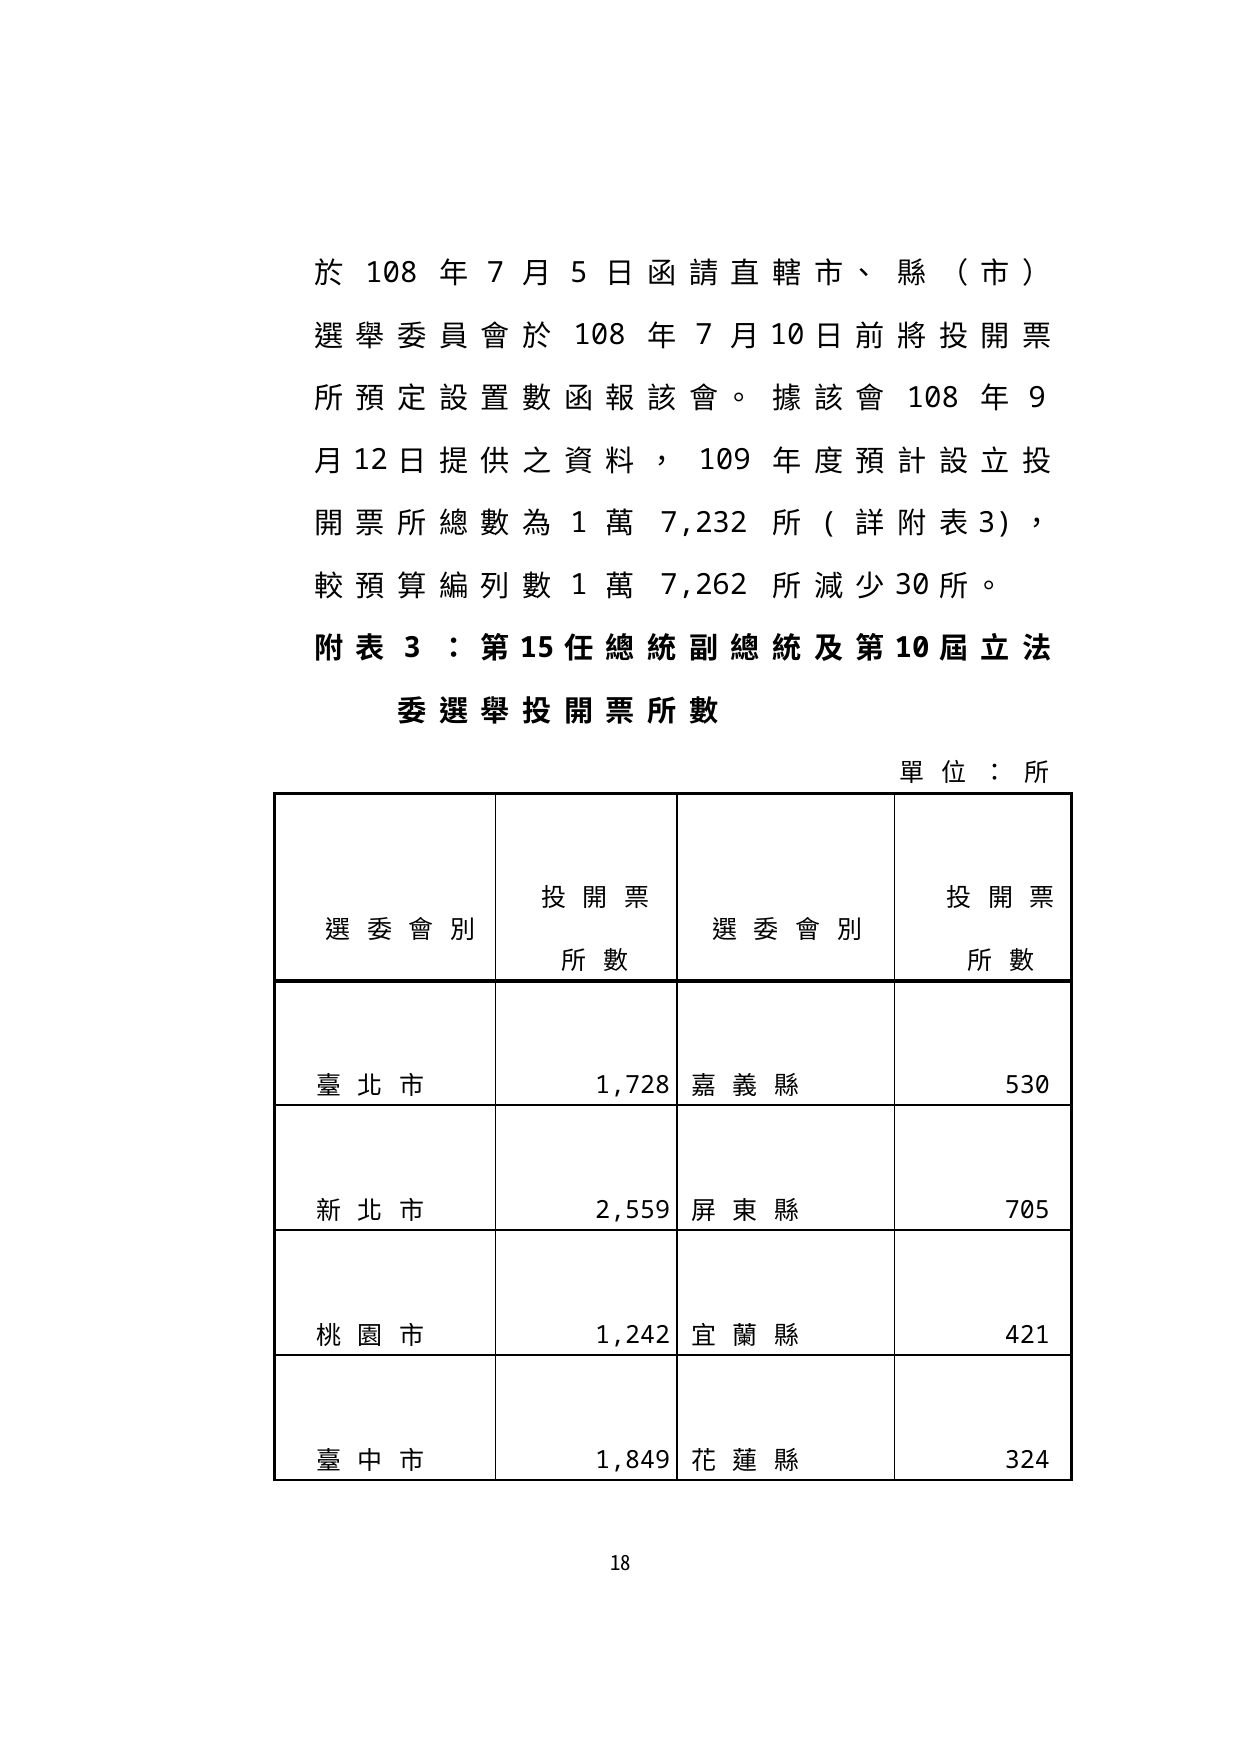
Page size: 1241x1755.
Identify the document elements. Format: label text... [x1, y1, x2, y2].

table_cell 屏東縣 [678, 1106, 894, 1229]
table_cell 1,849 [496, 1356, 676, 1479]
table_header 選委會別 [276, 795, 495, 979]
table_header 投開票所數 [496, 795, 676, 979]
table_cell 421 [895, 1231, 1070, 1354]
text 附表3：第15任總統副總統及第10屆立法委選舉投開票所數 [271, 604, 1058, 729]
table_cell 臺北市 [276, 983, 495, 1104]
text 單位：所 [183, 729, 1058, 792]
table_cell 桃園市 [276, 1231, 495, 1354]
table_cell 530 [895, 983, 1070, 1104]
table_cell 嘉義縣 [678, 983, 894, 1104]
table_cell 臺中市 [276, 1356, 495, 1479]
table_header 選委會別 [678, 795, 894, 979]
table_cell 花蓮縣 [678, 1356, 894, 1479]
text 2.中選會於108年5月17日召開「研商第15任總統副總統及第10屆立法委員選舉投票所設置事宜第1次會議」決議每投票所選舉人數降為以1,200人為原則。該會於108年7月5日函請直轄市、縣（市）選舉委員會於108年7月10日前將投開票所預定設置數函報該會。據該會108年9月12日提供之資料，109年度預計設立投開票所總數為1萬7,232所(詳附表3)，較預算編列數1萬7,262所減少30所。 [271, 229, 1058, 604]
table_cell 324 [895, 1356, 1070, 1479]
table_cell 宜蘭縣 [678, 1231, 894, 1354]
table_header 投開票所數 [895, 795, 1070, 979]
table_cell 705 [895, 1106, 1070, 1229]
table_cell 1,242 [496, 1231, 676, 1354]
table_cell 2,559 [496, 1106, 676, 1229]
table_cell 新北市 [276, 1106, 495, 1229]
table_cell 1,728 [496, 983, 676, 1104]
